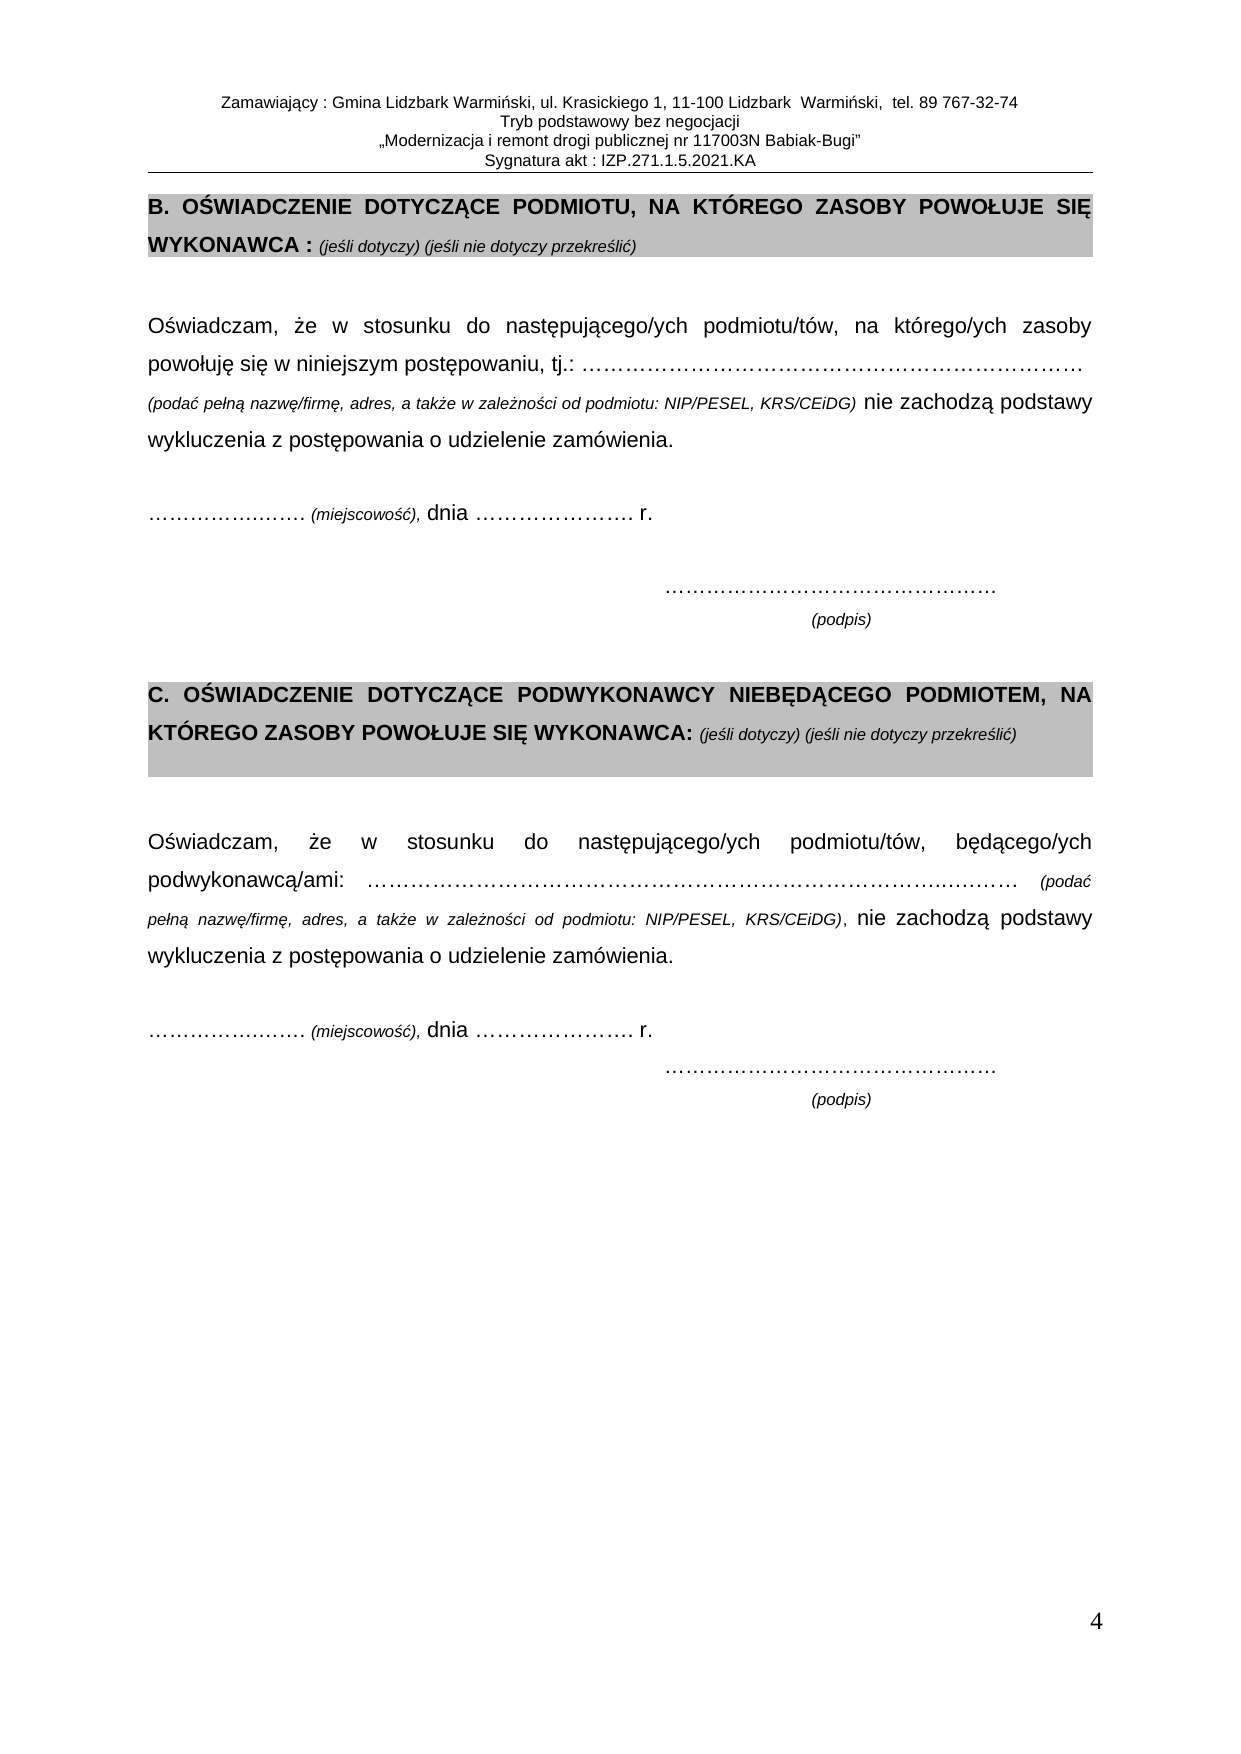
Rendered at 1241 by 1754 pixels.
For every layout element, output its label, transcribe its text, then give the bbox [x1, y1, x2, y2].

text Oświadczam, że w stosunku do następującego/ych podmiotu/tów, będącego/ych podwykonawcą/ami: ……………………………………………………………………..….…… (podać pełną nazwę/firmę, adres, a także w zależności od podmiotu: NIP/PESEL, KRS/CEiDG), nie zachodzą podstawy wykluczenia z postępowania o udzielenie zamówienia. [148, 829, 1093, 968]
text B. OŚWIADCZENIE DOTYCZĄCE PODMIOTU, NA KTÓREGO ZASOBY POWOŁUJE SIĘ WYKONAWCA : (jeśli dotyczy) (jeśli nie dotyczy przekreślić) [148, 194, 1093, 257]
text (podpis) [738, 610, 1093, 629]
text (podpis) [738, 1090, 1093, 1109]
text ………………………………………… [148, 1054, 1093, 1078]
text ………………………………………… [148, 574, 1093, 598]
text Oświadczam, że w stosunku do następującego/ych podmiotu/tów, na którego/ych zasoby powołuję się w niniejszym postępowaniu, tj.: …………………………………………………………… (podać pełną nazwę/firmę, adres, a także w zależności od podmiotu: NIP/PESEL, KRS/CEiDG) nie zachodzą podstawy wykluczenia z postępowania o udzielenie zamówienia. [148, 313, 1093, 452]
text …………….……. (miejscowość), dnia …………………. r. [148, 500, 1093, 525]
text …………….……. (miejscowość), dnia …………………. r. [148, 1016, 1093, 1042]
text C. OŚWIADCZENIE DOTYCZĄCE PODWYKONAWCY NIEBĘDĄCEGO PODMIOTEM, NA KTÓREGO ZASOBY POWOŁUJE SIĘ WYKONAWCA: (jeśli dotyczy) (jeśli nie dotyczy przekreślić) [148, 682, 1093, 745]
